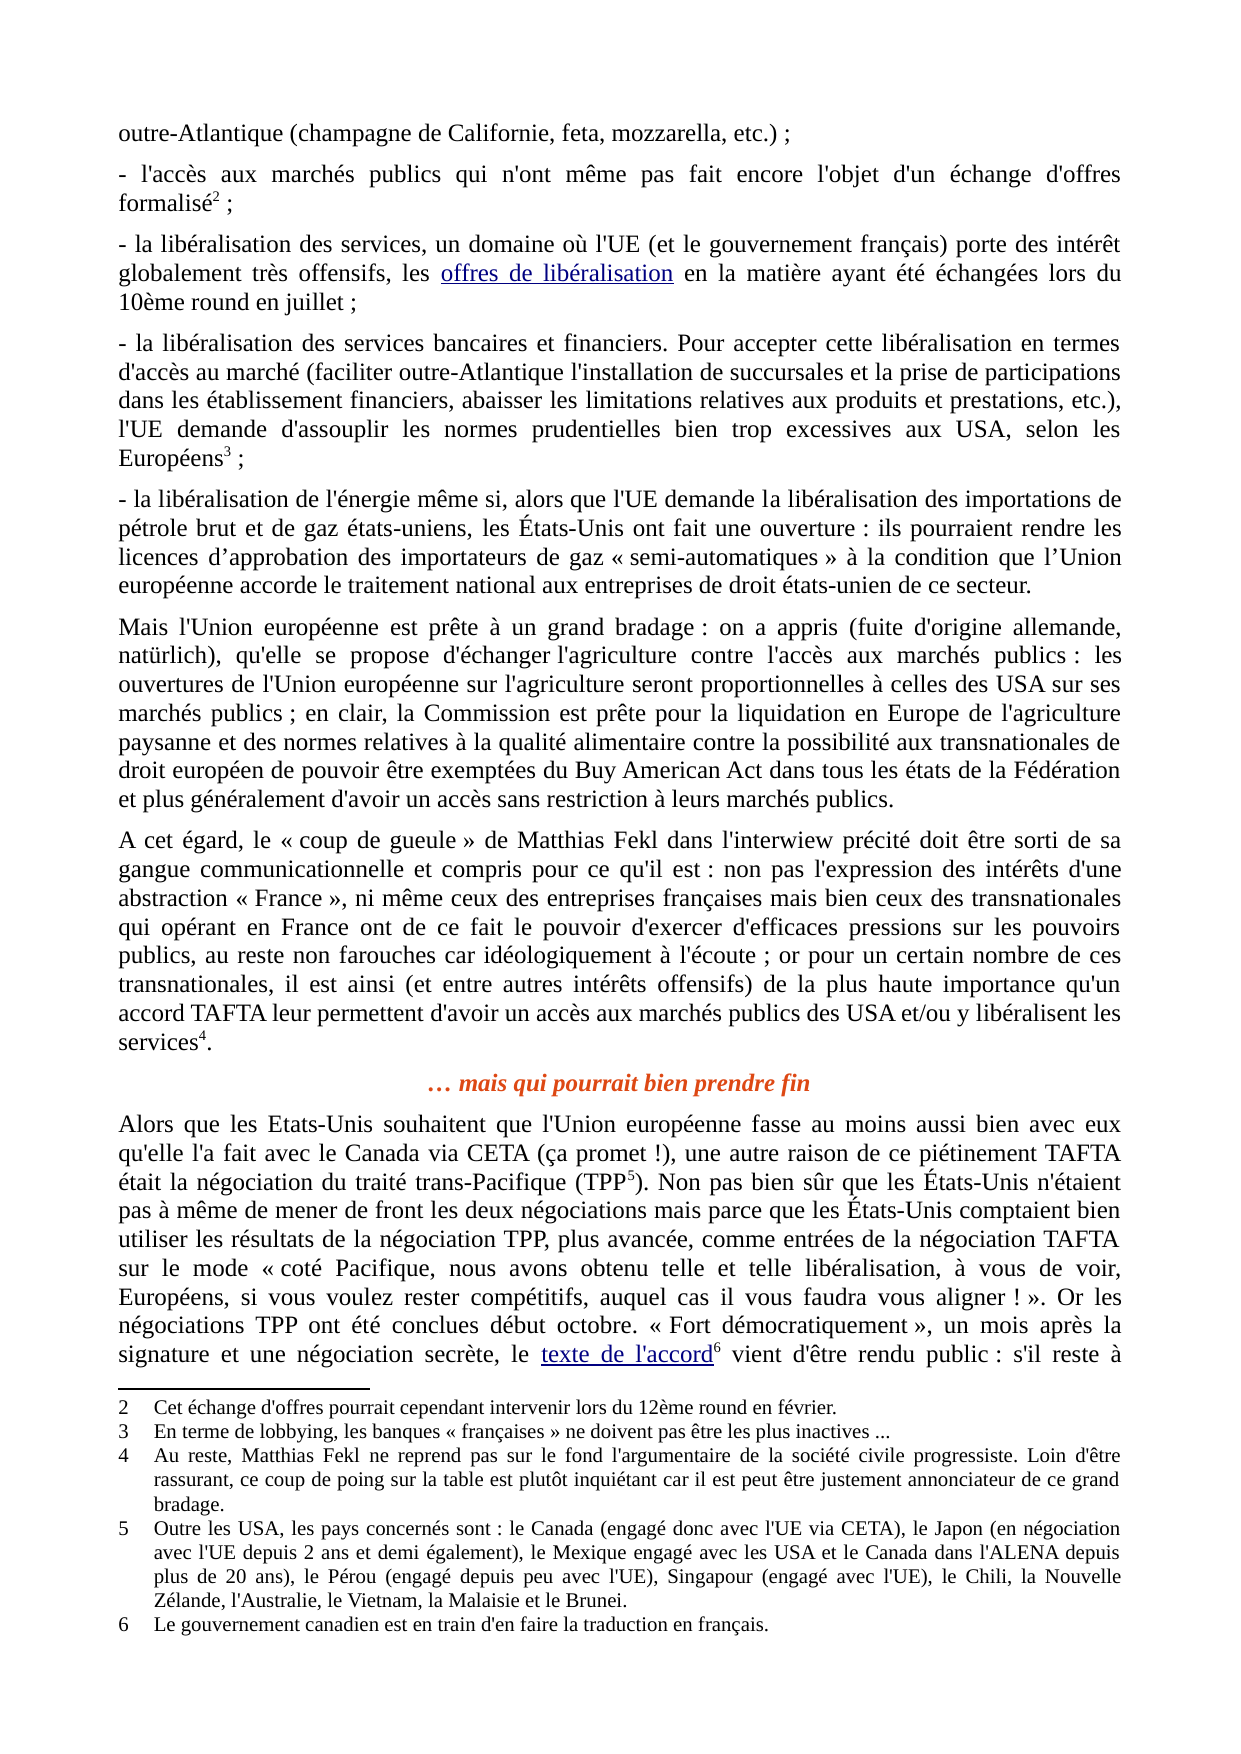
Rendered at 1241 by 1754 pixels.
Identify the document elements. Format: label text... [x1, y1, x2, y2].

text A cet égard, le « coup de gueule » de Matthias Fekl dans l'interwiew précité doit être sorti de sa gangue communicationnelle et compris pour ce qu'il est : non pas l'expression des intérêts d'une abstraction « France », ni même ceux des entreprises françaises mais bien ceux des transnationales qui opérant en France ont de ce fait le pouvoir d'exercer d'efficaces pressions sur les pouvoirs publics, au reste non farouches car idéologiquement à l'écoute ; or pour un certain nombre de ces transnationales, il est ainsi (et entre autres intérêts offensifs) de la plus haute importance qu'un accord TAFTA leur permettent d'avoir un accès aux marchés publics des USA et/ou y libéralisent les services. [118, 826, 1122, 1056]
text outre-Atlantique (champagne de Californie, feta, mozzarella, etc.) ; [118, 118, 1122, 147]
text - la libéralisation des services bancaires et financiers. Pour accepter cette libéralisation en termes d'accès au marché (faciliter outre-Atlantique l'installation de succursales et la prise de participations dans les établissement financiers, abaisser les limitations relatives aux produits et prestations, etc.), l'UE demande d'assouplir les normes prudentielles bien trop excessives aux USA, selon les Européens ; [118, 328, 1122, 472]
text Mais l'Union européenne est prête à un grand bradage : on a appris (fuite d'origine allemande, natürlich), qu'elle se propose d'échanger l'agriculture contre l'accès aux marchés publics : les ouvertures de l'Union européenne sur l'agriculture seront proportionnelles à celles des USA sur ses marchés publics ; en clair, la Commission est prête pour la liquidation en Europe de l'agriculture paysanne et des normes relatives à la qualité alimentaire contre la possibilité aux transnationales de droit européen de pouvoir être exemptées du Buy American Act dans tous les états de la Fédération et plus généralement d'avoir un accès sans restriction à leurs marchés publics. [118, 612, 1122, 813]
text Cet échange d'offres pourrait cependant intervenir lors du 12ème round en février. [118, 1395, 1122, 1419]
text Au reste, Matthias Fekl ne reprend pas sur le fond l'argumentaire de la société civile progressiste. Loin d'être rassurant, ce coup de poing sur la table est plutôt inquiétant car il est peut être justement annonciateur de ce grand bradage. [118, 1443, 1122, 1516]
text … mais qui pourrait bien prendre fin [118, 1068, 1122, 1097]
text En terme de lobbying, les banques « françaises » ne doivent pas être les plus inactives ... [118, 1419, 1122, 1443]
text Alors que les Etats-Unis souhaitent que l'Union européenne fasse au moins aussi bien avec eux qu'elle l'a fait avec le Canada via CETA (ça promet !), une autre raison de ce piétinement TAFTA était la négociation du traité trans-Pacifique (TPP). Non pas bien sûr que les États-Unis n'étaient pas à même de mener de front les deux négociations mais parce que les États-Unis comptaient bien utiliser les résultats de la négociation TPP, plus avancée, comme entrées de la négociation TAFTA sur le mode « coté Pacifique, nous avons obtenu telle et telle libéralisation, à vous de voir, Européens, si vous voulez rester compétitifs, auquel cas il vous faudra vous aligner ! ». Or les négociations TPP ont été conclues début octobre. « Fort démocratiquement », un mois après la signature et une négociation secrète, le texte de l'accord vient d'être rendu public : s'il reste à [118, 1109, 1122, 1368]
text Le gouvernement canadien est en train d'en faire la traduction en français. [118, 1612, 1122, 1636]
text - la libéralisation de l'énergie même si, alors que l'UE demande la libéralisation des importations de pétrole brut et de gaz états-uniens, les États-Unis ont fait une ouverture : ils pourraient rendre les licences d’approbation des importateurs de gaz « semi-automatiques » à la condition que l’Union européenne accorde le traitement national aux entreprises de droit états-unien de ce secteur. [118, 484, 1122, 599]
text - l'accès aux marchés publics qui n'ont même pas fait encore l'objet d'un échange d'offres formalisé ; [118, 159, 1122, 217]
text Outre les USA, les pays concernés sont : le Canada (engagé donc avec l'UE via CETA), le Japon (en négociation avec l'UE depuis 2 ans et demi également), le Mexique engagé avec les USA et le Canada dans l'ALENA depuis plus de 20 ans), le Pérou (engagé depuis peu avec l'UE), Singapour (engagé avec l'UE), le Chili, la Nouvelle Zélande, l'Australie, le Vietnam, la Malaisie et le Brunei. [118, 1516, 1122, 1612]
text - la libéralisation des services, un domaine où l'UE (et le gouvernement français) porte des intérêt globalement très offensifs, les offres de libéralisation en la matière ayant été échangées lors du 10ème round en juillet ; [118, 229, 1122, 316]
